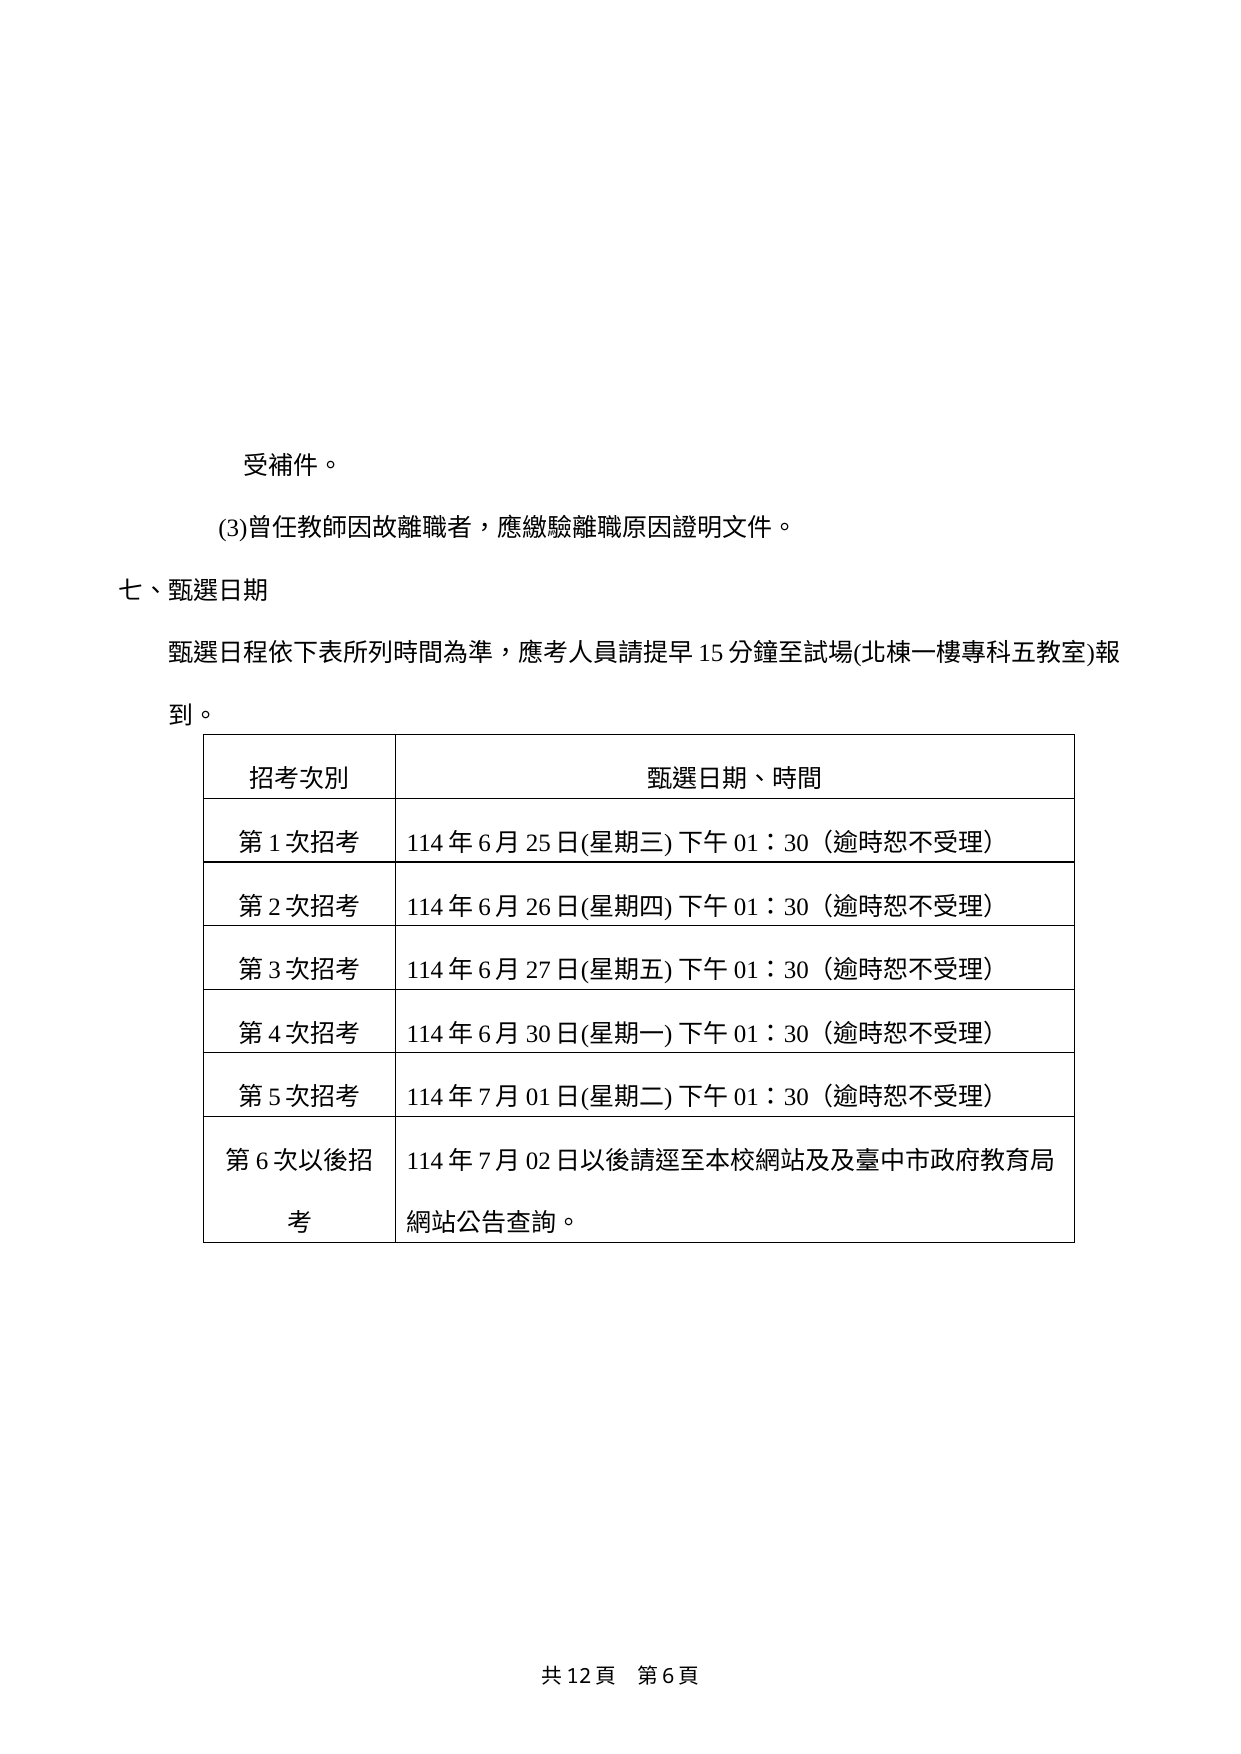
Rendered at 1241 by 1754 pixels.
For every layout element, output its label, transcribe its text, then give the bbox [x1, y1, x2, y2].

text (3)曾任教師因故離職者，應繳驗離職原因證明文件。 [118, 484, 1122, 547]
table_cell 第5次招考 [204, 1053, 395, 1116]
table_cell 第3次招考 [204, 926, 395, 988]
table_cell 114年6月27日(星期五) 下午01：30（逾時恕不受理） [396, 926, 1074, 988]
table_cell 第2次招考 [204, 863, 395, 925]
table_cell 第1次招考 [204, 799, 395, 861]
table_cell 第6次以後招考 [204, 1117, 395, 1242]
table_cell 第4次招考 [204, 990, 395, 1052]
table_cell 114年6月26日(星期四) 下午01：30（逾時恕不受理） [396, 863, 1074, 925]
table_cell 114年7月01日(星期二) 下午01：30（逾時恕不受理） [396, 1053, 1074, 1116]
text 七、甄選日期 [118, 547, 1122, 609]
text 受補件。 [218, 422, 1122, 484]
table_cell 114年6月30日(星期一) 下午01：30（逾時恕不受理） [396, 990, 1074, 1052]
table_cell 114年6月25日(星期三) 下午01：30（逾時恕不受理） [396, 799, 1074, 861]
table_header 招考次別 [204, 735, 395, 798]
text 甄選日程依下表所列時間為準，應考人員請提早15分鐘至試場(北棟一樓專科五教室)報到。 [168, 609, 1122, 734]
table_header 甄選日期、時間 [396, 735, 1074, 798]
table_cell 114年7月02日以後請逕至本校網站及及臺中市政府教育局網站公告查詢。 [396, 1117, 1074, 1242]
